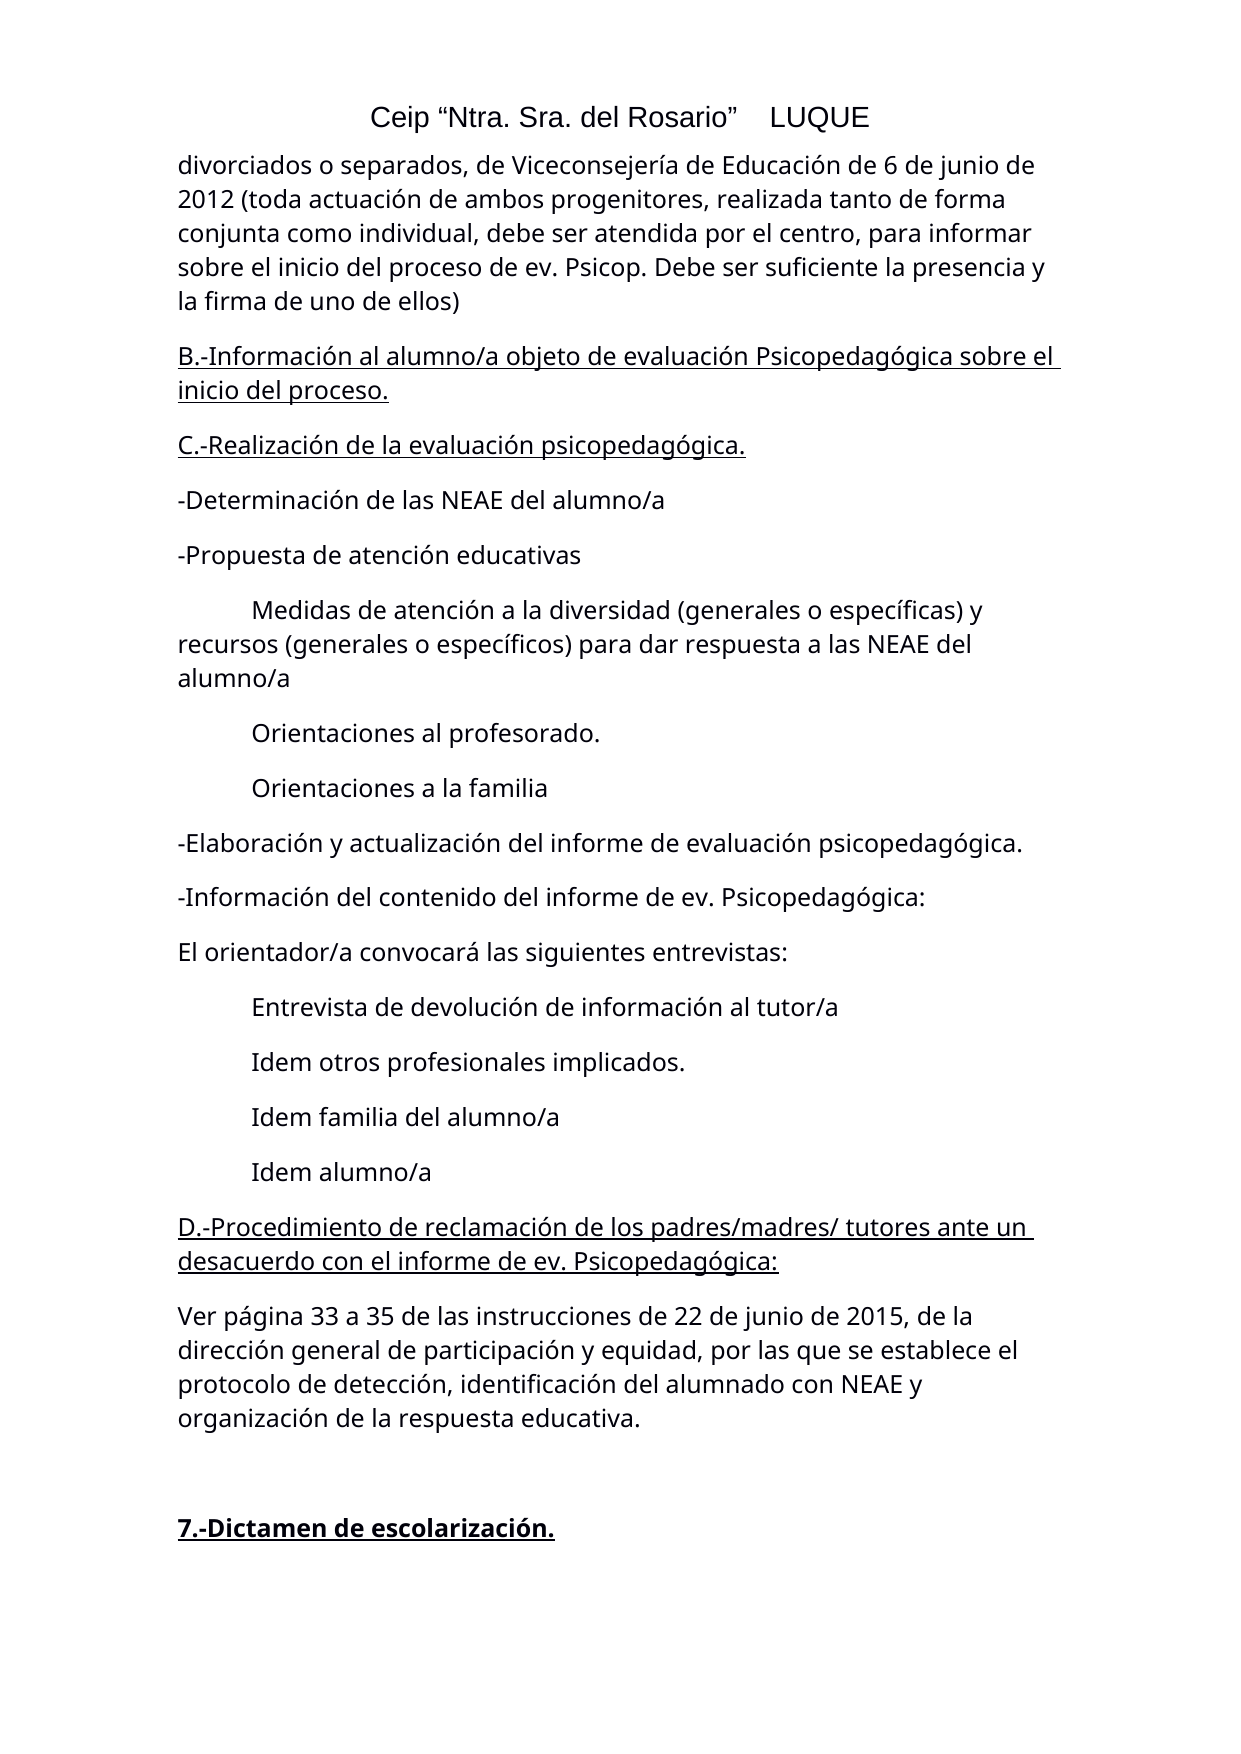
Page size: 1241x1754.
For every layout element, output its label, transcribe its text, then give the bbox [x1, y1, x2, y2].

text -Propuesta de atención educativas [177, 537, 1063, 572]
text D.-Procedimiento de reclamación de los padres/madres/ tutores ante un desacuerdo con el informe de ev. Psicopedagógica: [177, 1209, 1063, 1278]
text El orientador/a convocará las siguientes entrevistas: [177, 935, 1063, 969]
text divorciados o separados, de Viceconsejería de Educación de 6 de junio de 2012 (toda actuación de ambos progenitores, realizada tanto de forma conjunta como individual, debe ser atendida por el centro, para informar sobre el inicio del proceso de ev. Psicop. Debe ser suficiente la presencia y la firma de uno de ellos) [177, 148, 1063, 318]
text -Determinación de las NEAE del alumno/a [177, 483, 1063, 517]
text Idem alumno/a [177, 1154, 1063, 1189]
text -Elaboración y actualización del informe de evaluación psicopedagógica. [177, 825, 1063, 859]
text Idem familia del alumno/a [177, 1100, 1063, 1134]
text C.-Realización de la evaluación psicopedagógica. [177, 428, 1063, 462]
text B.-Información al alumno/a objeto de evaluación Psicopedagógica sobre el inicio del proceso. [177, 339, 1063, 407]
text Orientaciones a la familia [177, 770, 1063, 804]
text -Información del contenido del informe de ev. Psicopedagógica: [177, 880, 1063, 914]
text Idem otros profesionales implicados. [177, 1045, 1063, 1079]
text Orientaciones al profesorado. [177, 715, 1063, 749]
text Ver página 33 a 35 de las instrucciones de 22 de junio de 2015, de la dirección general de participación y equidad, por las que se establece el protocolo de detección, identificación del alumnado con NEAE y organización de la respuesta educativa. [177, 1298, 1063, 1435]
text Entrevista de devolución de información al tutor/a [177, 990, 1063, 1024]
text Medidas de atención a la diversidad (generales o específicas) y recursos (generales o específicos) para dar respuesta a las NEAE del alumno/a [177, 592, 1063, 694]
text 7.-Dictamen de escolarización. [177, 1510, 1063, 1544]
